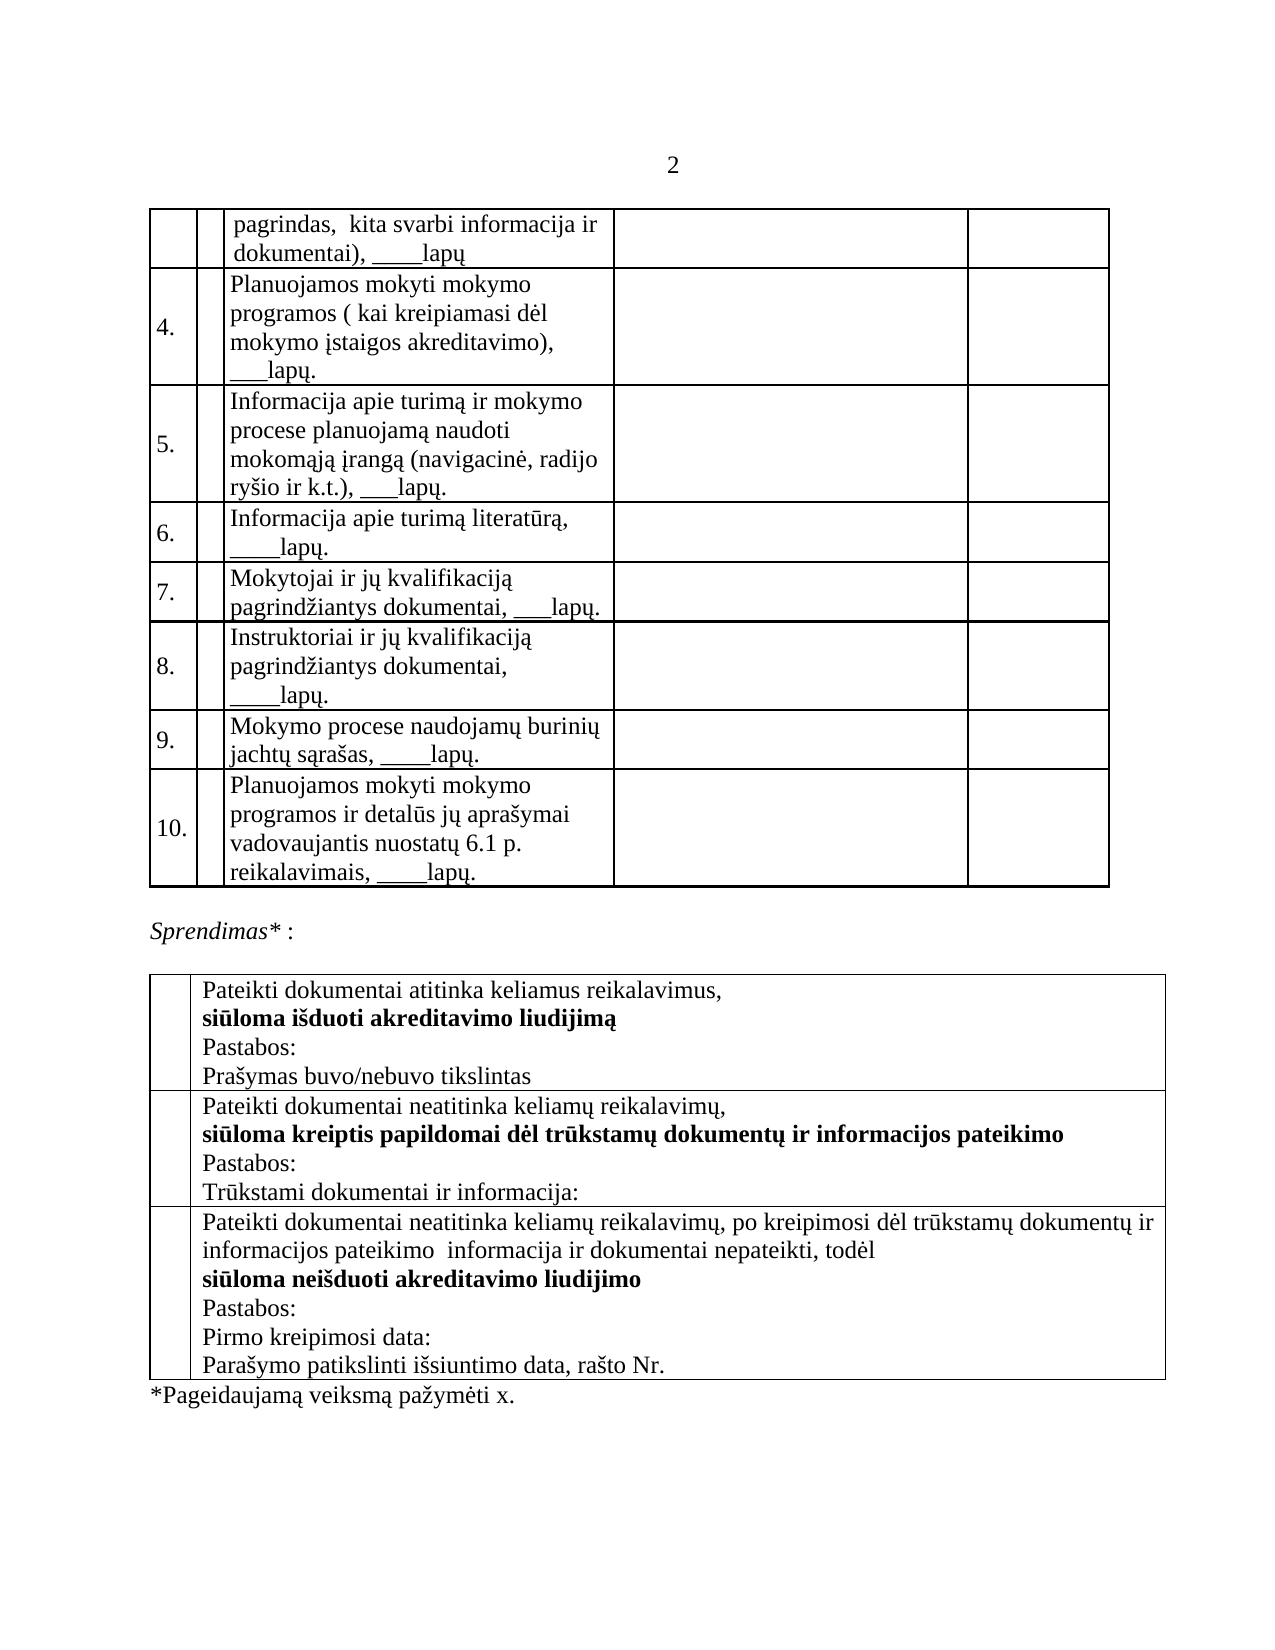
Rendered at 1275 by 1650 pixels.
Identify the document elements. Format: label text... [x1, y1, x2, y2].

table_cell Informacija apie turimą ir mokymo procese planuojamą naudoti mokomąją įrangą (navigacinė, radijo ryšio ir k.t.), ___lapų. [225, 386, 613, 501]
table_cell 10. [151, 770, 196, 885]
table_cell [969, 503, 1108, 561]
table_cell [615, 770, 967, 885]
table_cell [198, 269, 223, 384]
table_cell Pateikti dokumentai neatitinka keliamų reikalavimų, po kreipimosi dėl trūkstamų dokumentų ir informacijos pateikimo informacija ir dokumentai nepateikti, todėl siūloma neišduoti akreditavimo liudijimo Pastabos: Pirmo kreipimosi data: Parašymo patikslinti išsiuntimo data, rašto Nr. [191, 1207, 1165, 1379]
table_cell [969, 269, 1108, 384]
table_cell 6. [151, 503, 196, 561]
table_cell 8. [151, 623, 196, 709]
table_cell [969, 563, 1108, 620]
table_cell [151, 210, 196, 267]
table_cell [615, 210, 967, 267]
table_header [151, 975, 190, 1090]
table_cell [615, 563, 967, 620]
table_cell 7. [151, 563, 196, 620]
table_cell Planuojamos mokyti mokymo programos ( kai kreipiamasi dėl mokymo įstaigos akreditavimo), ___lapų. [225, 269, 613, 384]
table_cell [198, 386, 223, 501]
table_cell [151, 1207, 190, 1379]
table_cell 9. [151, 711, 196, 768]
table_cell [198, 623, 223, 709]
table_cell 4. [151, 269, 196, 384]
table_cell Mokymo procese naudojamų burinių jachtų sąrašas, ____lapų. [225, 711, 613, 768]
table_cell [151, 1091, 190, 1206]
table_cell Planuojamos mokyti mokymo programos ir detalūs jų aprašymai vadovaujantis nuostatų 6.1 p. reikalavimais, ____lapų. [225, 770, 613, 885]
table_cell [969, 711, 1108, 768]
table_cell pagrindas, kita svarbi informacija ir dokumentai), ____lapų [225, 210, 613, 267]
table_cell Instruktoriai ir jų kvalifikaciją pagrindžiantys dokumentai, ____lapų. [225, 623, 613, 709]
table_cell [198, 711, 223, 768]
table_cell [969, 623, 1108, 709]
table_cell [969, 770, 1108, 885]
table_cell [615, 711, 967, 768]
table_cell [969, 210, 1108, 267]
text *Pageidaujamą veiksmą pažymėti x. [150, 1380, 1196, 1409]
table_cell 5. [151, 386, 196, 501]
table_cell [615, 386, 967, 501]
table_cell [198, 503, 223, 561]
table_cell [198, 563, 223, 620]
table_cell [615, 269, 967, 384]
table_cell [969, 386, 1108, 501]
table_cell [198, 770, 223, 885]
table_cell [615, 503, 967, 561]
table_cell [615, 623, 967, 709]
text Sprendimas* : [150, 916, 1196, 945]
table_cell Pateikti dokumentai neatitinka keliamų reikalavimų, siūloma kreiptis papildomai dėl trūkstamų dokumentų ir informacijos pateikimo Pastabos: Trūkstami dokumentai ir informacija: [191, 1091, 1165, 1206]
table_cell Informacija apie turimą literatūrą, ____lapų. [225, 503, 613, 561]
table_cell [198, 210, 223, 267]
table_cell Mokytojai ir jų kvalifikaciją pagrindžiantys dokumentai, ___lapų. [225, 563, 613, 620]
table_header Pateikti dokumentai atitinka keliamus reikalavimus, siūloma išduoti akreditavimo liudijimą Pastabos: Prašymas buvo/nebuvo tikslintas [191, 975, 1165, 1090]
